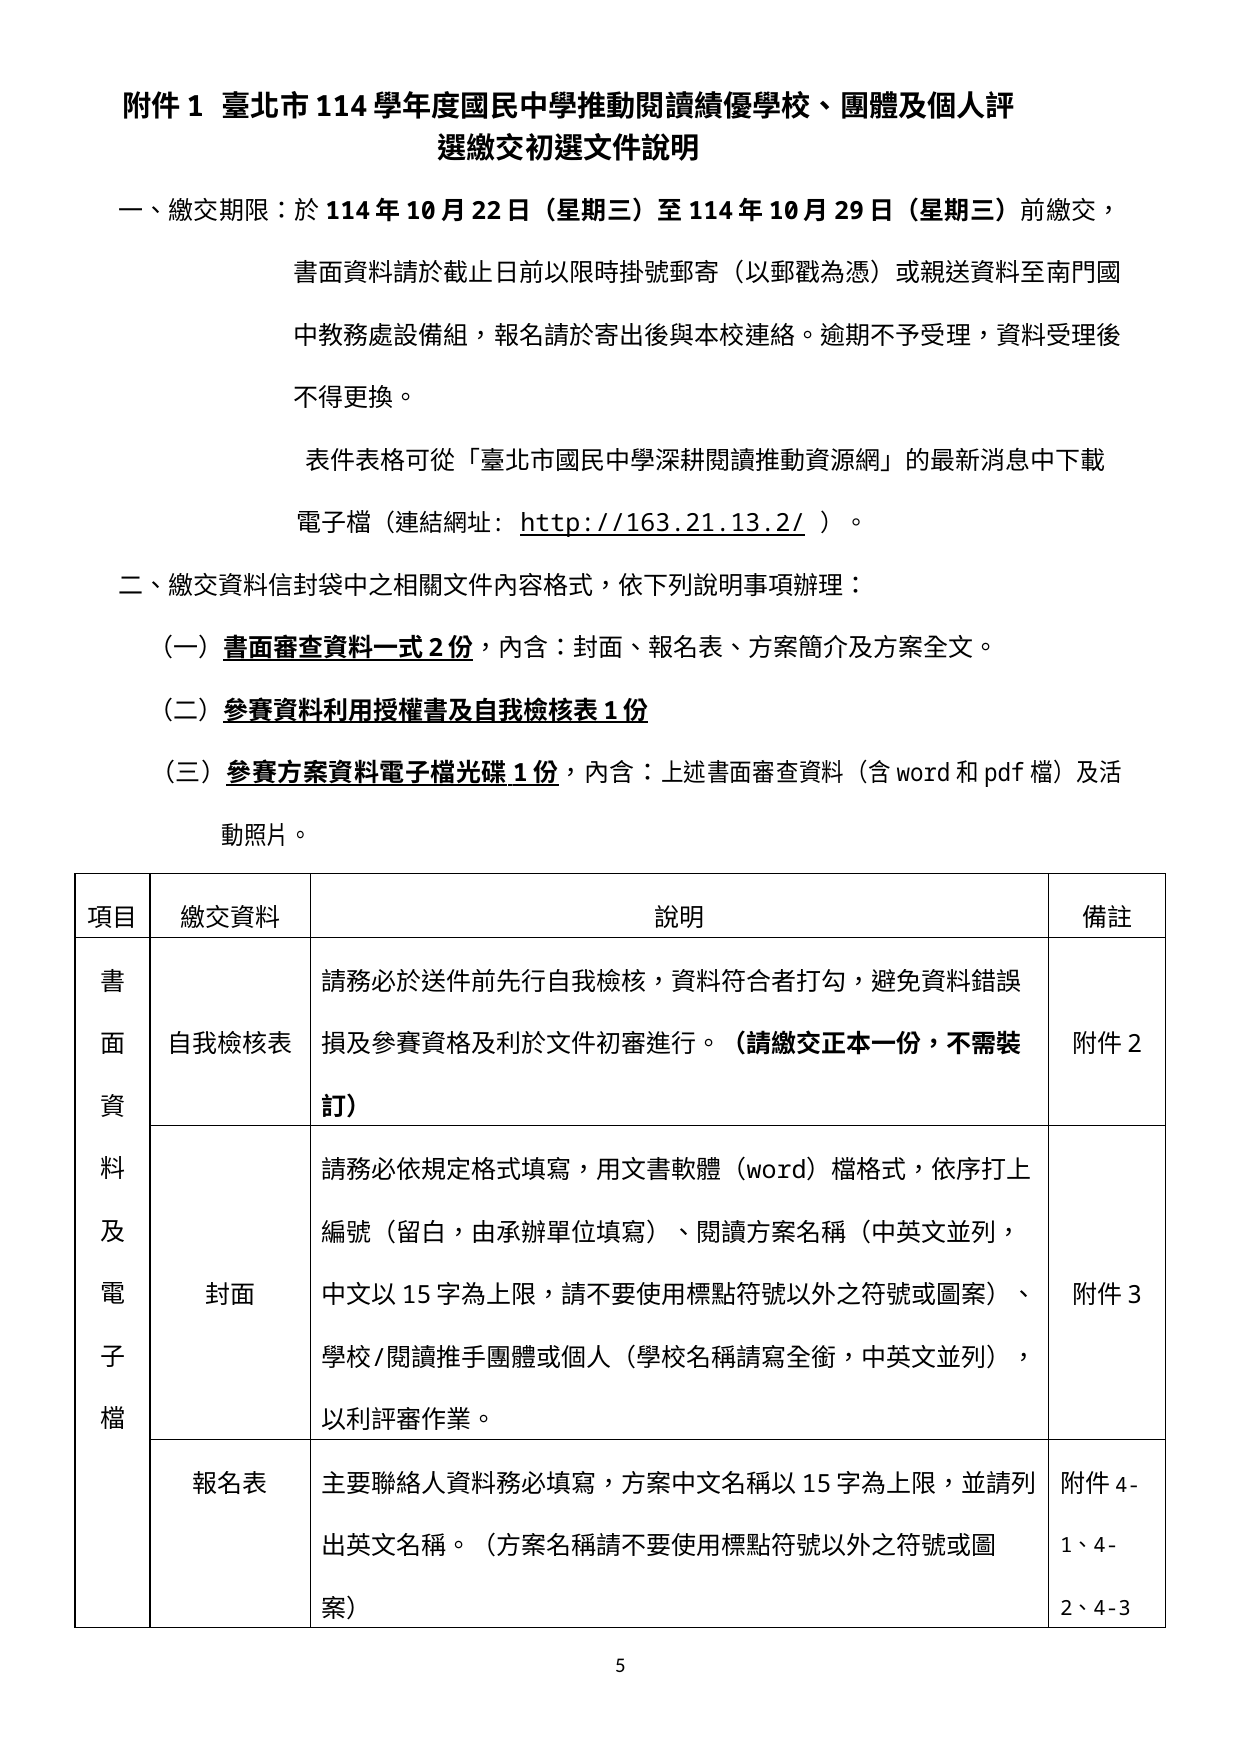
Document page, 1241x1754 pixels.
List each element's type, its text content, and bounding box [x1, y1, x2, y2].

table_cell 附件2 [1049, 938, 1165, 1125]
text （一）書面審查資料一式2份，內含：封面、報名表、方案簡介及方案全文。 [118, 604, 1122, 667]
table_cell 報名表 [151, 1440, 310, 1627]
text 二、繳交資料信封袋中之相關文件內容格式，依下列說明事項辦理： [118, 542, 1122, 604]
text 附件1 臺北市114學年度國民中學推動閱讀績優學校、團體及個人評選繳交初選文件說明 [118, 82, 1019, 167]
text 表件表格可從「臺北市國民中學深耕閱讀推動資源網」的最新消息中下載電子檔（連結網址: http://163.21.13.2/ ）。 [245, 417, 1122, 542]
table_cell 請務必於送件前先行自我檢核，資料符合者打勾，避免資料錯誤損及參賽資格及利於文件初審進行。（請繳交正本一份，不需裝訂） [311, 938, 1048, 1125]
table_cell 書 面 資 料 及 電 子 檔 [76, 938, 149, 1627]
table_header 備註 [1049, 874, 1165, 937]
text （三）參賽方案資料電子檔光碟1份，內含：上述書面審查資料（含word和pdf檔）及活動照片。 [118, 729, 1122, 854]
table_header 說明 [311, 874, 1048, 937]
table_header 繳交資料 [151, 874, 310, 937]
table_cell 請務必依規定格式填寫，用文書軟體（word）檔格式，依序打上編號（留白，由承辦單位填寫）、閱讀方案名稱（中英文並列，中文以15字為上限，請不要使用標點符號以外之符號或圖案）、學校/閱讀推手團體或個人（學校名稱請寫全銜，中英文並列），以利評審作業。 [311, 1126, 1048, 1439]
table_cell 附件4-1、4-2、4-3 [1049, 1440, 1165, 1627]
table_cell 主要聯絡人資料務必填寫，方案中文名稱以15字為上限，並請列出英文名稱。（方案名稱請不要使用標點符號以外之符號或圖案） [311, 1440, 1048, 1627]
table_cell 自我檢核表 [151, 938, 310, 1125]
table_header 項目 [76, 874, 149, 937]
text （二）參賽資料利用授權書及自我檢核表1份 [118, 667, 1122, 729]
text 一、繳交期限：於114年10月22日（星期三）至114年10月29日（星期三）前繳交，書面資料請於截止日前以限時掛號郵寄（以郵戳為憑）或親送資料至南門國中教務處設備組，報名請於寄出後與本校連絡。逾期不予受理，資料受理後不得更換。 [118, 167, 1122, 417]
table_cell 附件3 [1049, 1126, 1165, 1439]
table_cell 封面 [151, 1126, 310, 1439]
